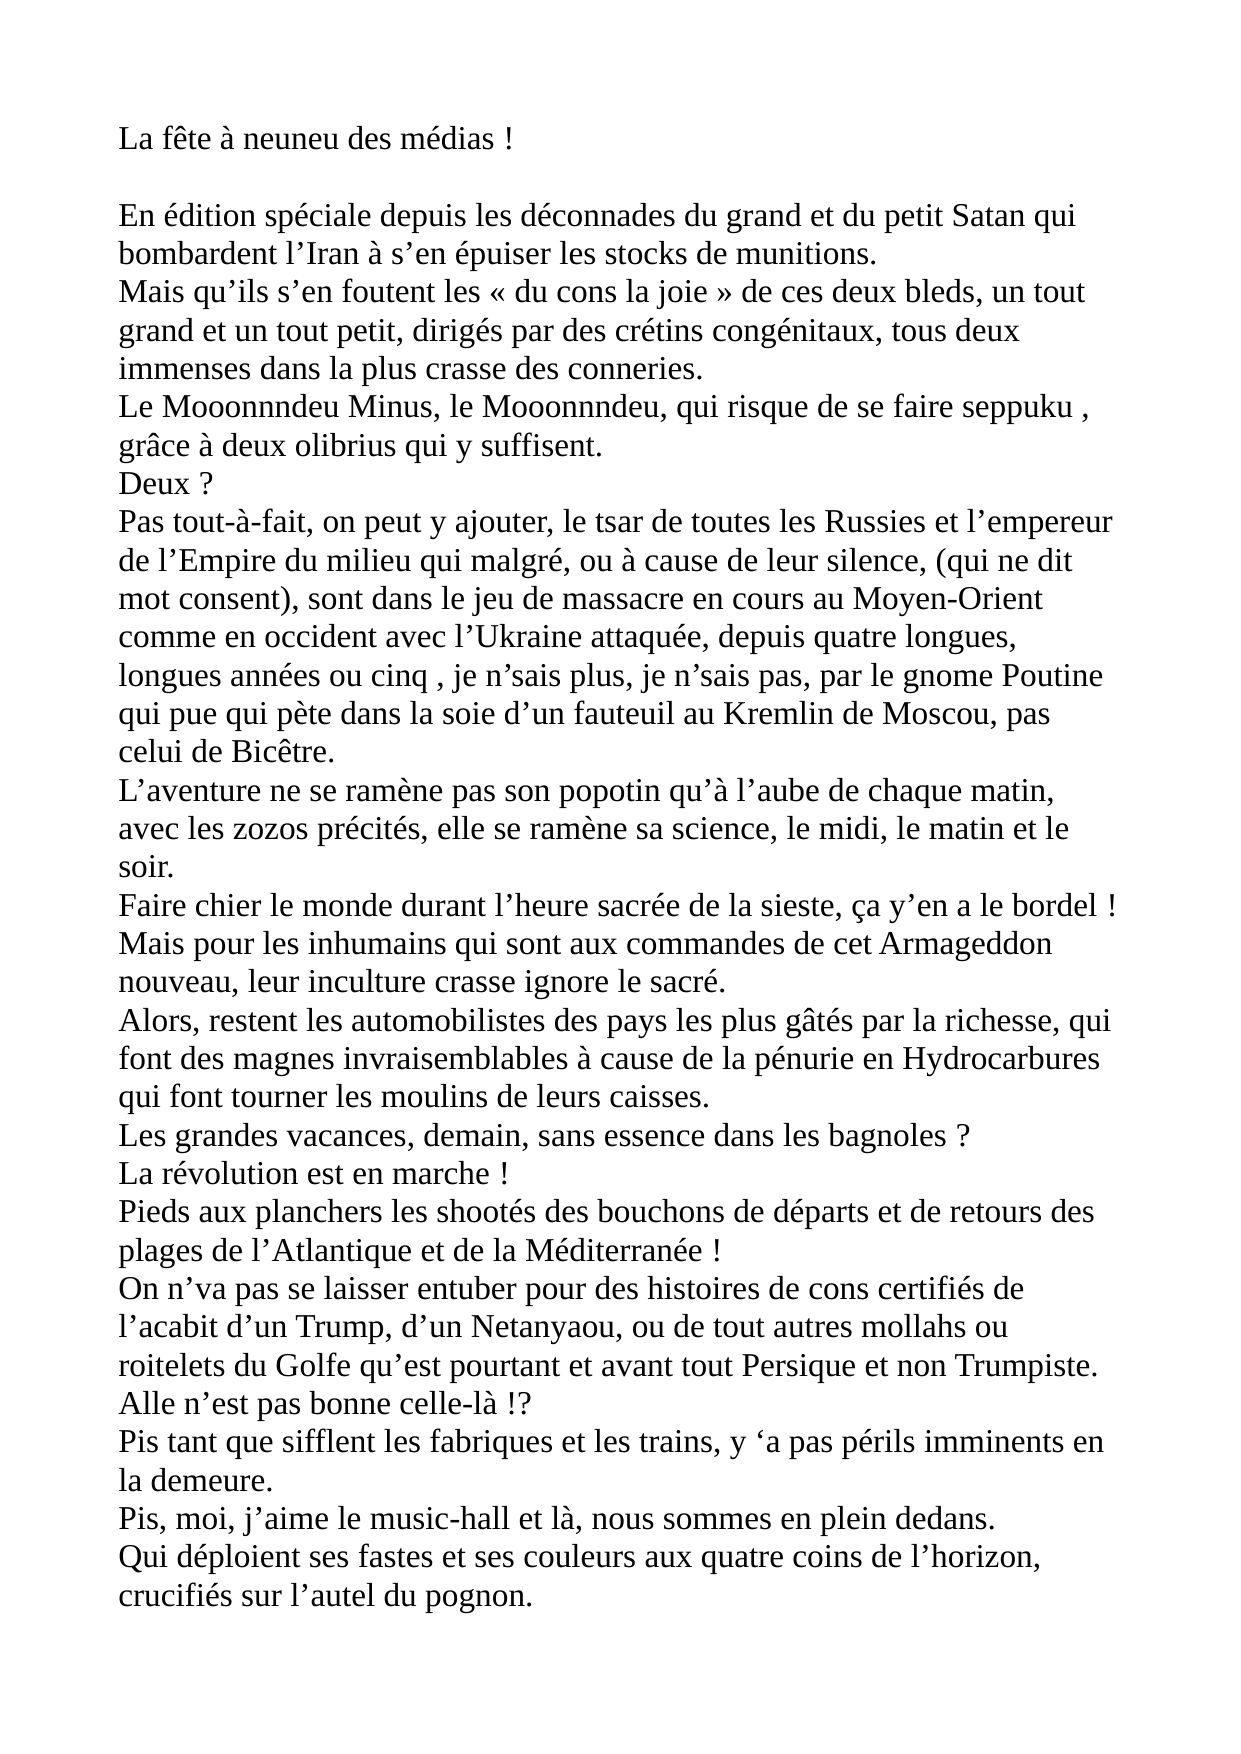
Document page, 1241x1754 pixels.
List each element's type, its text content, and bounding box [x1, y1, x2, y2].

text La fête à neuneu des médias ! [118, 118, 1122, 156]
text Mais pour les inhumains qui sont aux commandes de cet Armageddon nouveau, leur inculture crasse ignore le sacré. [118, 923, 1122, 1000]
text Pas tout-à-fait, on peut y ajouter, le tsar de toutes les Russies et l’empereur de l’Empire du milieu qui malgré, ou à cause de leur silence, (qui ne dit mot consent), sont dans le jeu de massacre en cours au Moyen-Orient comme en occident avec l’Ukraine attaquée, depuis quatre longues, longues années ou cinq , je n’sais plus, je n’sais pas, par le gnome Poutine qui pue qui pète dans la soie d’un fauteuil au Kremlin de Moscou, pas celui de Bicêtre. [118, 501, 1122, 770]
text Mais qu’ils s’en foutent les « du cons la joie » de ces deux bleds, un tout grand et un tout petit, dirigés par des crétins congénitaux, tous deux immenses dans la plus crasse des conneries. [118, 271, 1122, 386]
text Pieds aux planchers les shootés des bouchons de départs et de retours des plages de l’Atlantique et de la Méditerranée ! [118, 1191, 1122, 1268]
text Qui déploient ses fastes et ses couleurs aux quatre coins de l’horizon, crucifiés sur l’autel du pognon. [118, 1536, 1122, 1613]
text On n’va pas se laisser entuber pour des histoires de cons certifiés de l’acabit d’un Trump, d’un Netanyaou, ou de tout autres mollahs ou roitelets du Golfe qu’est pourtant et avant tout Persique et non Trumpiste. [118, 1268, 1122, 1383]
text Alle n’est pas bonne celle-là !? [118, 1383, 1122, 1421]
text En édition spéciale depuis les déconnades du grand et du petit Satan qui bombardent l’Iran à s’en épuiser les stocks de munitions. [118, 195, 1122, 271]
text L’aventure ne se ramène pas son popotin qu’à l’aube de chaque matin, avec les zozos précités, elle se ramène sa science, le midi, le matin et le soir. [118, 770, 1122, 885]
text Deux ? [118, 463, 1122, 501]
text Pis tant que sifflent les fabriques et les trains, y ‘a pas périls imminents en la demeure. [118, 1421, 1122, 1498]
text Le Mooonnndeu Minus, le Mooonnndeu, qui risque de se faire seppuku , grâce à deux olibrius qui y suffisent. [118, 386, 1122, 463]
text Alors, restent les automobilistes des pays les plus gâtés par la richesse, qui font des magnes invraisemblables à cause de la pénurie en Hydrocarbures qui font tourner les moulins de leurs caisses. [118, 1000, 1122, 1115]
text La révolution est en marche ! [118, 1153, 1122, 1191]
text Les grandes vacances, demain, sans essence dans les bagnoles ? [118, 1115, 1122, 1153]
text Pis, moi, j’aime le music-hall et là, nous sommes en plein dedans. [118, 1498, 1122, 1536]
text Faire chier le monde durant l’heure sacrée de la sieste, ça y’en a le bordel ! [118, 885, 1122, 923]
